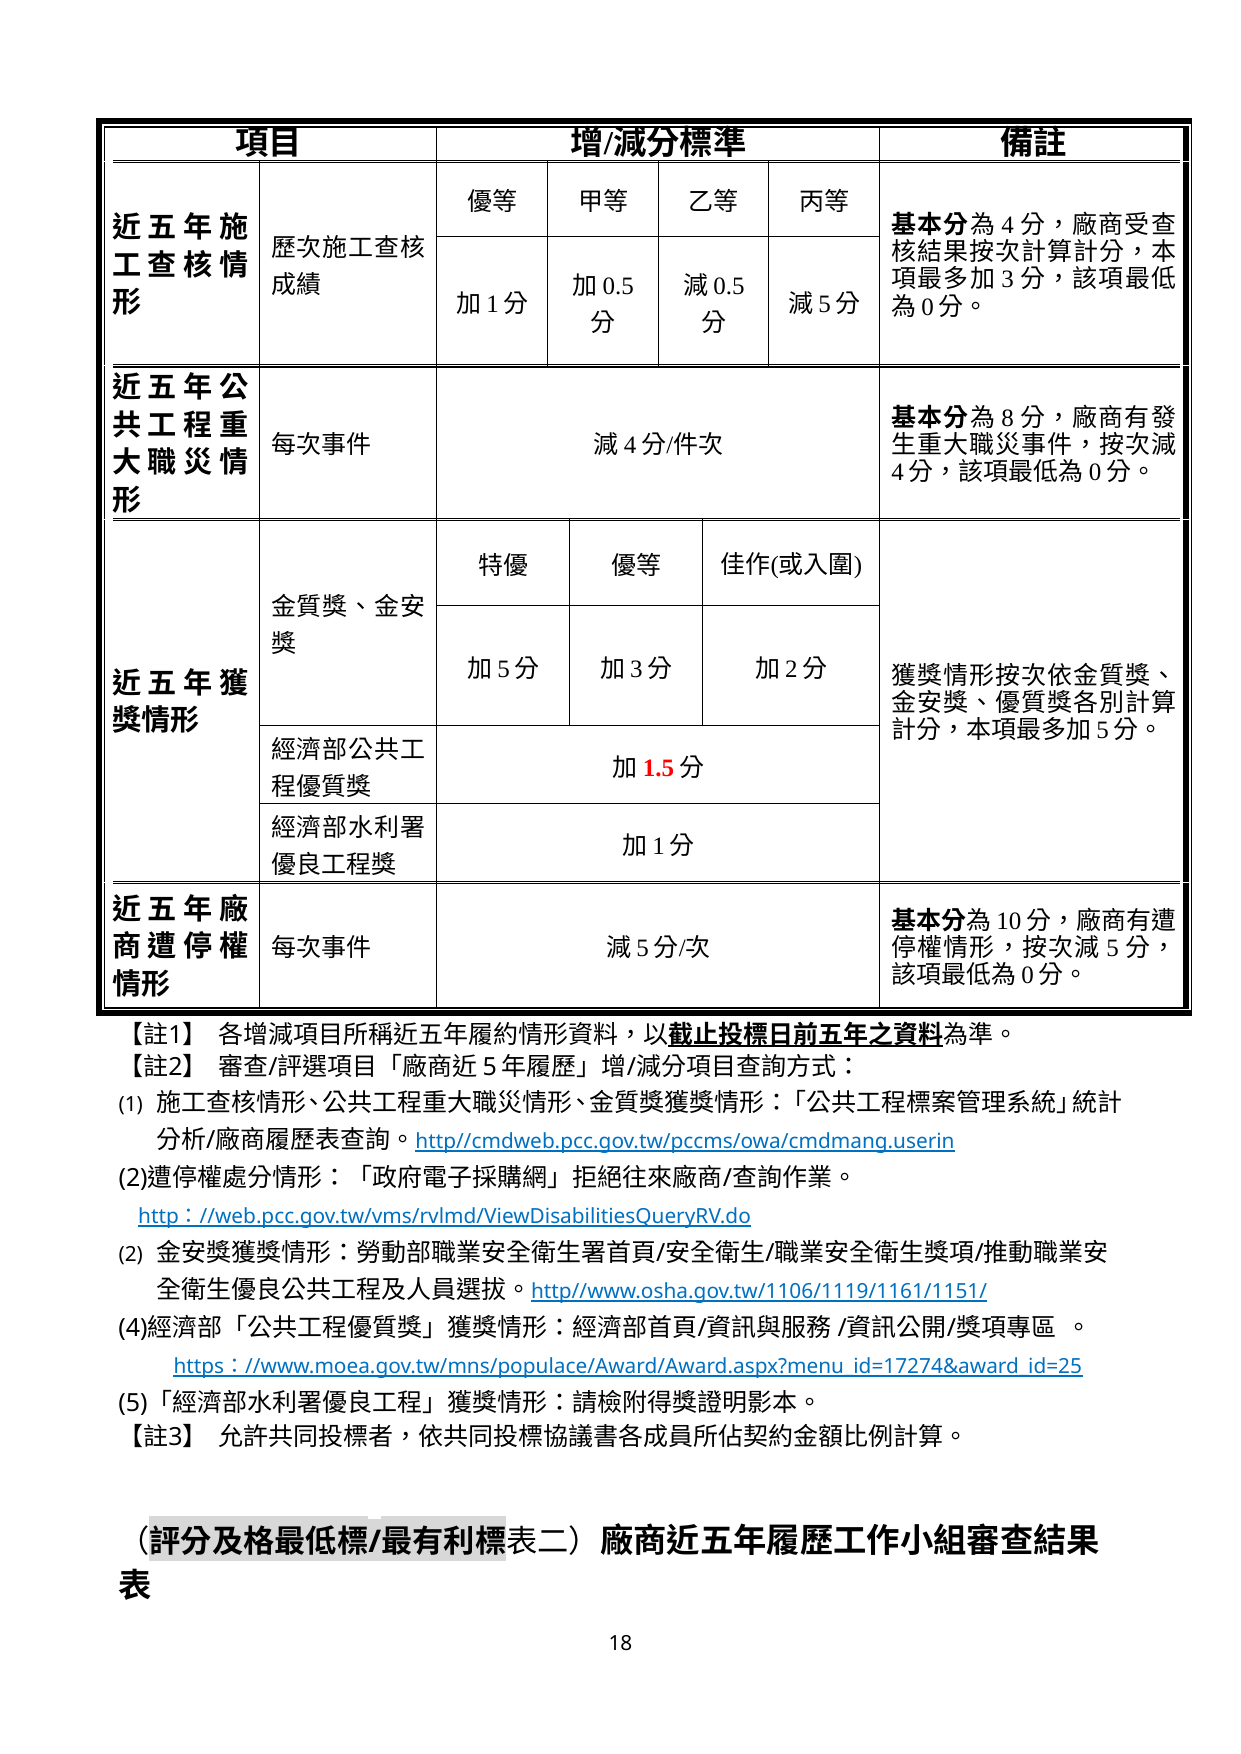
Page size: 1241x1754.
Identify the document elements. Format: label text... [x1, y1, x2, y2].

list 施工查核情形、公共工程重大職災情形、金質獎獲獎情形：「公共工程標案管理系統」統計分析/廠商履歷表查詢。http//cmdweb.pcc.gov.tw/pccms/owa/cmdmang.userin [118, 1081, 1122, 1156]
table_cell 加3分 [570, 606, 702, 725]
table_header 增/減分標準 [437, 128, 879, 160]
table_cell 基本分為10分，廠商有遭停權情形，按次減5分，該項最低為0分。 [880, 881, 1187, 1007]
table_cell 基本分為4分，廠商受查核結果按次計算計分，本項最多加3分，該項最低為0分。 [880, 160, 1187, 364]
table_cell 乙等 [659, 163, 768, 236]
table_cell 每次事件 [260, 368, 436, 517]
list 允許共同投標者，依共同投標協議書各成員所佔契約金額比例計算。 [118, 1424, 1122, 1451]
table_cell 丙等 [769, 163, 879, 236]
table_cell 經濟部公共工程優質獎 [260, 726, 436, 803]
table_cell 優等 [437, 163, 547, 236]
table_cell 加2分 [703, 606, 879, 725]
table_cell 加1分 [437, 804, 879, 881]
table_cell 近五年獲獎情形 [105, 518, 259, 881]
table_cell 優等 [570, 521, 702, 605]
table_cell 特優 [437, 521, 569, 605]
table_cell 減5分 [769, 237, 879, 364]
table_cell 加0.5分 [548, 237, 658, 364]
list 各增減項目所稱近五年履約情形資料，以截止投標日前五年之資料為準。 [118, 1022, 1122, 1049]
table_cell 近五年施工查核情形 [105, 160, 259, 364]
text (4)經濟部「公共工程優質獎」獲獎情形：經濟部首頁/資訊與服務 /資訊公開/獎項專區。https：//www.moea.gov.tw/mns/populace/Award/Award.aspx?menu_id=17274&award_id=25 [118, 1306, 1122, 1381]
table_header 備註 [880, 128, 1183, 160]
text http：//web.pcc.gov.tw/vms/rvlmd/ViewDisabilitiesQueryRV.do [118, 1193, 1122, 1231]
list 金安獎獲獎情形：勞動部職業安全衛生署首頁/安全衛生/職業安全衛生獎項/推動職業安全衛生優良公共工程及人員選拔。http//www.osha.gov.tw/1106/1119/1161/1151/ [118, 1231, 1122, 1306]
table_cell 減4分/件次 [437, 368, 879, 517]
table_cell 歷次施工查核成績 [260, 163, 436, 364]
table_cell 每次事件 [260, 884, 436, 1007]
table_cell 金質獎、金安獎 [260, 521, 436, 725]
table_cell 減5分/次 [437, 884, 879, 1007]
table_cell 獲獎情形按次依金質獎、金安獎、優質獎各別計算計分，本項最多加5分。 [880, 518, 1187, 881]
table_cell 加1.5分 [437, 726, 879, 803]
list 審查/評選項目「廠商近5年履歷」增/減分項目查詢方式： [118, 1054, 1122, 1081]
table_cell 減0.5分 [659, 237, 768, 364]
table_cell 甲等 [548, 163, 658, 236]
table_header 項目 [105, 128, 436, 160]
table_cell 基本分為8分，廠商有發生重大職災事件，按次減4分，該項最低為0分。 [880, 364, 1187, 517]
table_cell 加5分 [437, 606, 569, 725]
table_cell 經濟部水利署優良工程獎 [260, 804, 436, 881]
text （評分及格最低標/最有利標表二）廠商近五年履歷工作小組審查結果表 [118, 1515, 1122, 1607]
table_cell 近五年公共工程重大職災情形 [102, 364, 259, 517]
table_cell 佳作(或入圍) [703, 521, 879, 605]
table_cell 加1分 [437, 237, 547, 364]
text (5)「經濟部水利署優良工程」獲獎情形：請檢附得獎證明影本。 [118, 1381, 1122, 1418]
table_cell 近五年廠商遭停權情形 [102, 881, 259, 1007]
text (2)遭停權處分情形：「政府電子採購網」拒絕往來廠商/查詢作業。 [118, 1156, 1122, 1193]
